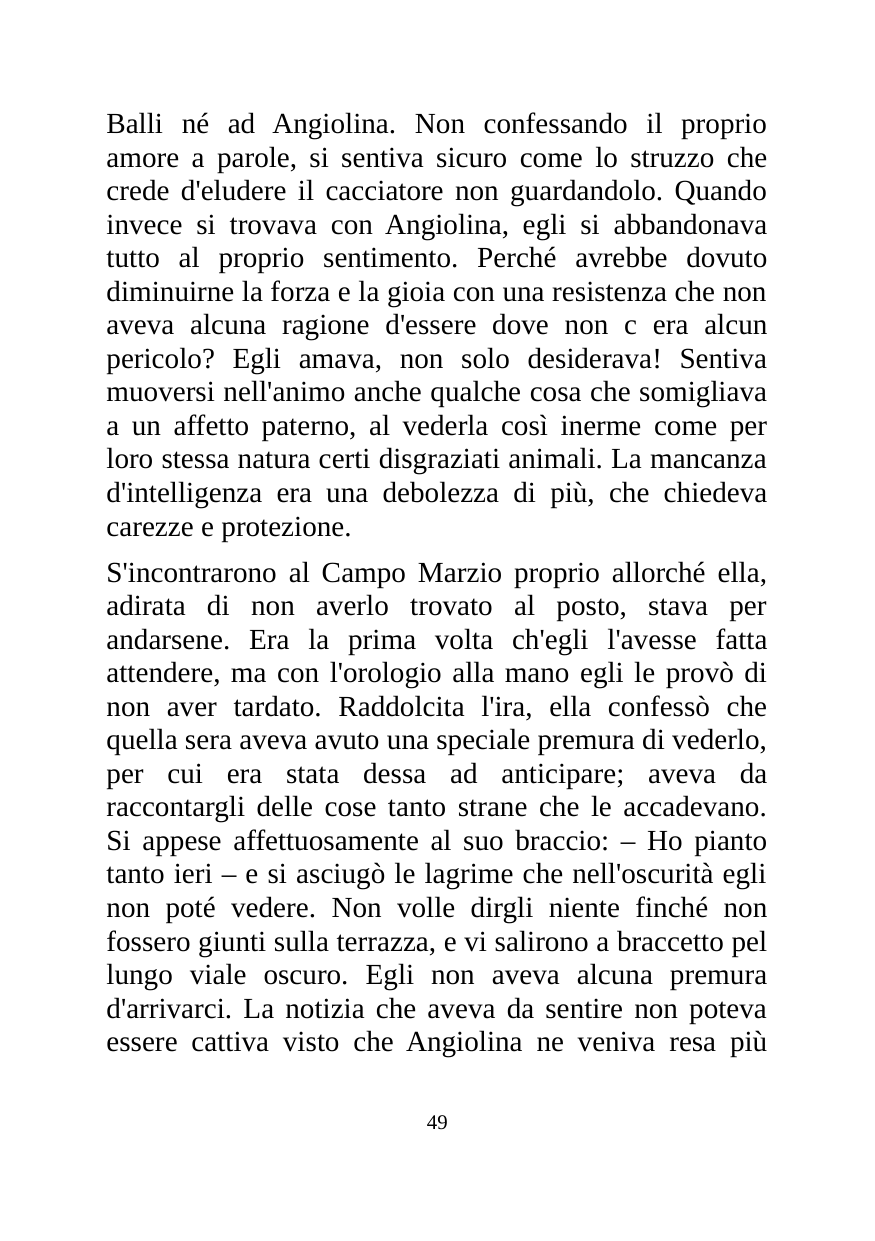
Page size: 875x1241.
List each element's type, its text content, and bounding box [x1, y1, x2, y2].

text Balli né ad Angiolina. Non confessando il proprio amore a parole, si sentiva sicuro come lo struzzo che crede d'eludere il cacciatore non guardandolo. Quando invece si trovava con Angiolina, egli si abbandonava tutto al proprio sentimento. Perché avrebbe dovuto diminuirne la forza e la gioia con una resistenza che non aveva alcuna ragione d'essere dove non c era alcun pericolo? Egli amava, non solo desiderava! Sentiva muoversi nell'animo anche qualche cosa che somigliava a un affetto paterno, al vederla così inerme come per loro stessa natura certi disgraziati animali. La mancanza d'intelligenza era una debolezza di più, che chiedeva carezze e protezione. [106, 106, 768, 542]
text S'incontrarono al Campo Marzio proprio allorché ella, adirata di non averlo trovato al posto, stava per andarsene. Era la prima volta ch'egli l'avesse fatta attendere, ma con l'orologio alla mano egli le provò di non aver tardato. Raddolcita l'ira, ella confessò che quella sera aveva avuto una speciale premura di vederlo, per cui era stata dessa ad anticipare; aveva da raccontargli delle cose tanto strane che le accadevano. Si appese affettuosamente al suo braccio: – Ho pianto tanto ieri – e si asciugò le lagrime che nell'oscurità egli non poté vedere. Non volle dirgli niente finché non fossero giunti sulla terrazza, e vi salirono a braccetto pel lungo viale oscuro. Egli non aveva alcuna premura d'arrivarci. La notizia che aveva da sentire non poteva essere cattiva visto che Angiolina ne veniva resa più [106, 555, 768, 1058]
